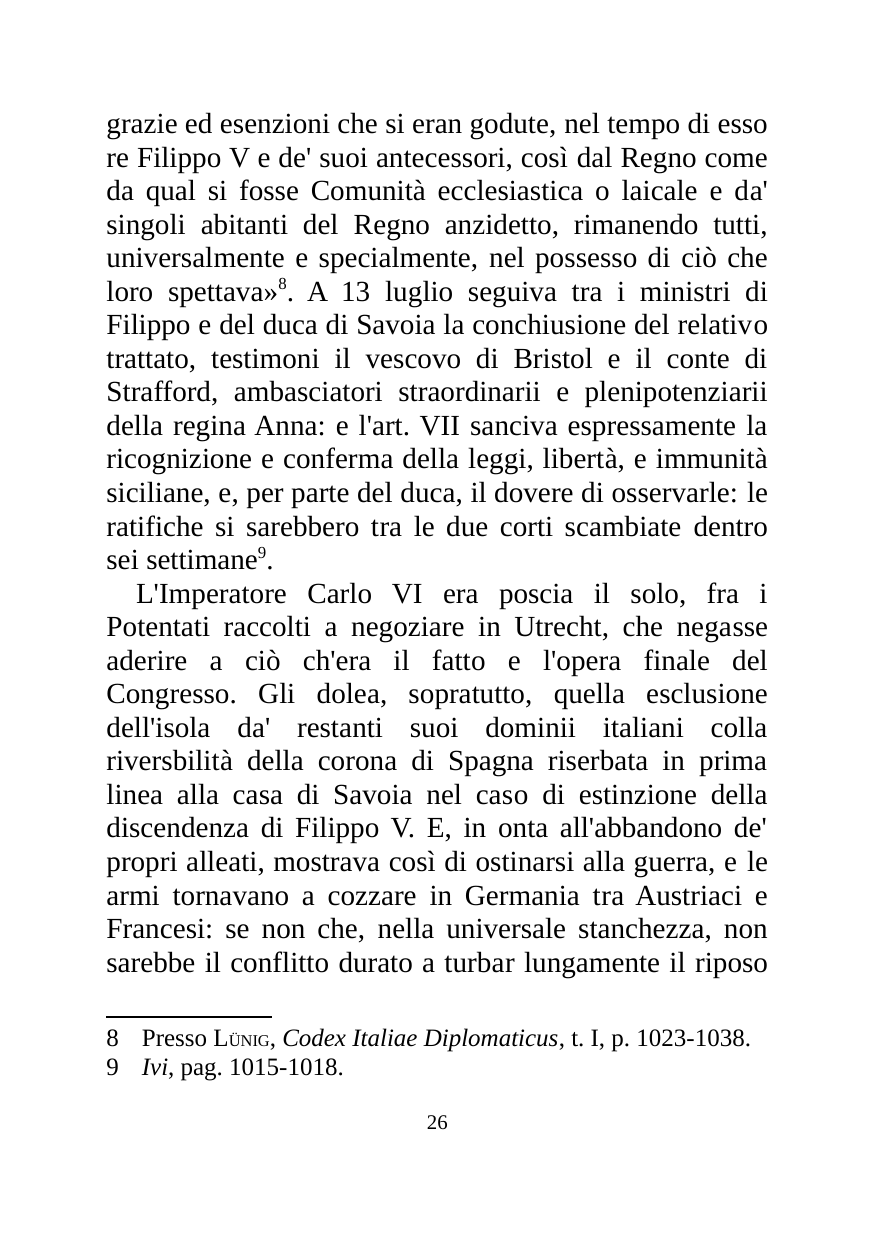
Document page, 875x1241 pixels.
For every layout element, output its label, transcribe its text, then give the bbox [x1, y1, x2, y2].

text L'Imperatore Carlo VI era poscia il solo, fra i Potentati raccolti a negoziare in Utrecht, che negasse aderire a ciò ch'era il fatto e l'opera finale del Congresso. Gli dolea, sopratutto, quella esclusione dell'isola da' restanti suoi dominii italiani colla riversbilità della corona di Spagna riserbata in prima linea alla casa di Savoia nel caso di estinzione della discendenza di Filippo V. E, in onta all'abbandono de' propri alleati, mostrava così di ostinarsi alla guerra, e le armi tornavano a cozzare in Germania tra Austriaci e Francesi: se non che, nella universale stanchezza, non sarebbe il conflitto durato a turbar lungamente il riposo [106, 576, 768, 978]
text grazie ed esenzioni che si eran godute, nel tempo di esso re Filippo V e de' suoi antecessori, così dal Regno come da qual si fosse Comunità ecclesiastica o laicale e da' singoli abitanti del Regno anzidetto, rimanendo tutti, universalmente e specialmente, nel possesso di ciò che loro spettava». A 13 luglio seguiva tra i ministri di Filippo e del duca di Savoia la conchiusione del relativo trattato, testimoni il vescovo di Bristol e il conte di Strafford, ambasciatori straordinarii e plenipotenziarii della regina Anna: e l'art. VII sanciva espressamente la ricognizione e conferma della leggi, libertà, e immunità siciliane, e, per parte del duca, il dovere di osservarle: le ratifiche si sarebbero tra le due corti scambiate dentro sei settimane. [106, 106, 768, 576]
text Presso Lünig, Codex Italiae Diplomaticus, t. I, p. 1023-1038. [106, 1023, 768, 1052]
text Ivi, pag. 1015-1018. [106, 1052, 768, 1080]
